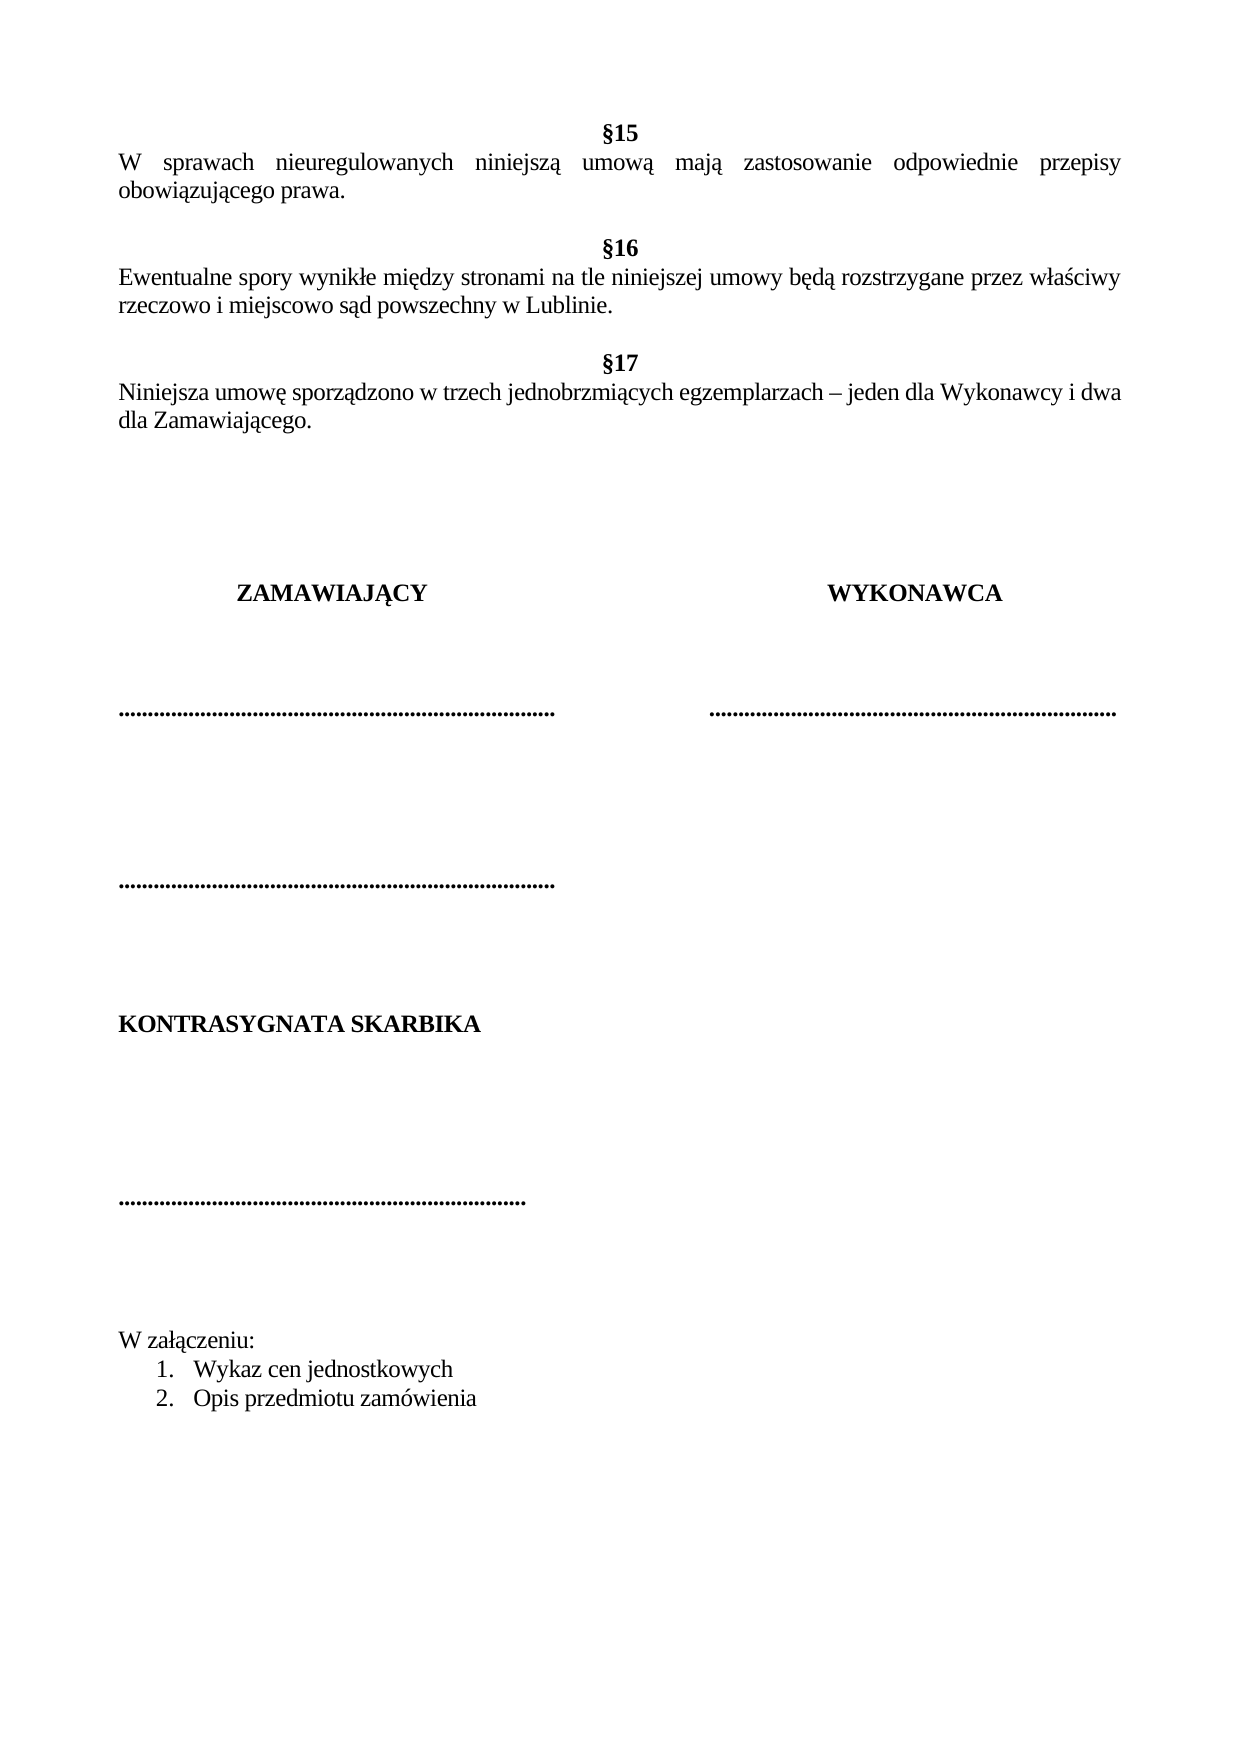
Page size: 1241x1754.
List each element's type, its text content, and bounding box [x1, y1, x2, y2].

text ........................................................................... [118, 866, 1122, 894]
text W sprawach nieuregulowanych niniejszą umową mają zastosowanie odpowiednie przepisy obowiązującego prawa. [118, 147, 1122, 204]
text ZAMAWIAJĄCY WYKONAWCA [118, 578, 1122, 607]
text ........................................................................... ...................................................................... [118, 693, 1122, 722]
list Wykaz cen jednostkowych [156, 1354, 1122, 1383]
text §15 [118, 118, 1122, 147]
text KONTRASYGNATA SKARBIKA [118, 1009, 1122, 1038]
text §16 [118, 233, 1122, 262]
text ...................................................................... [118, 1182, 1122, 1211]
text W załączeniu: [118, 1326, 1122, 1354]
list Opis przedmiotu zamówienia [156, 1383, 1122, 1412]
text Niniejsza umowę sporządzono w trzech jednobrzmiących egzemplarzach – jeden dla Wykonawcy i dwa dla Zamawiającego. [118, 377, 1122, 434]
text §17 [118, 348, 1122, 377]
text Ewentualne spory wynikłe między stronami na tle niniejszej umowy będą rozstrzygane przez właściwy rzeczowo i miejscowo sąd powszechny w Lublinie. [118, 262, 1122, 319]
